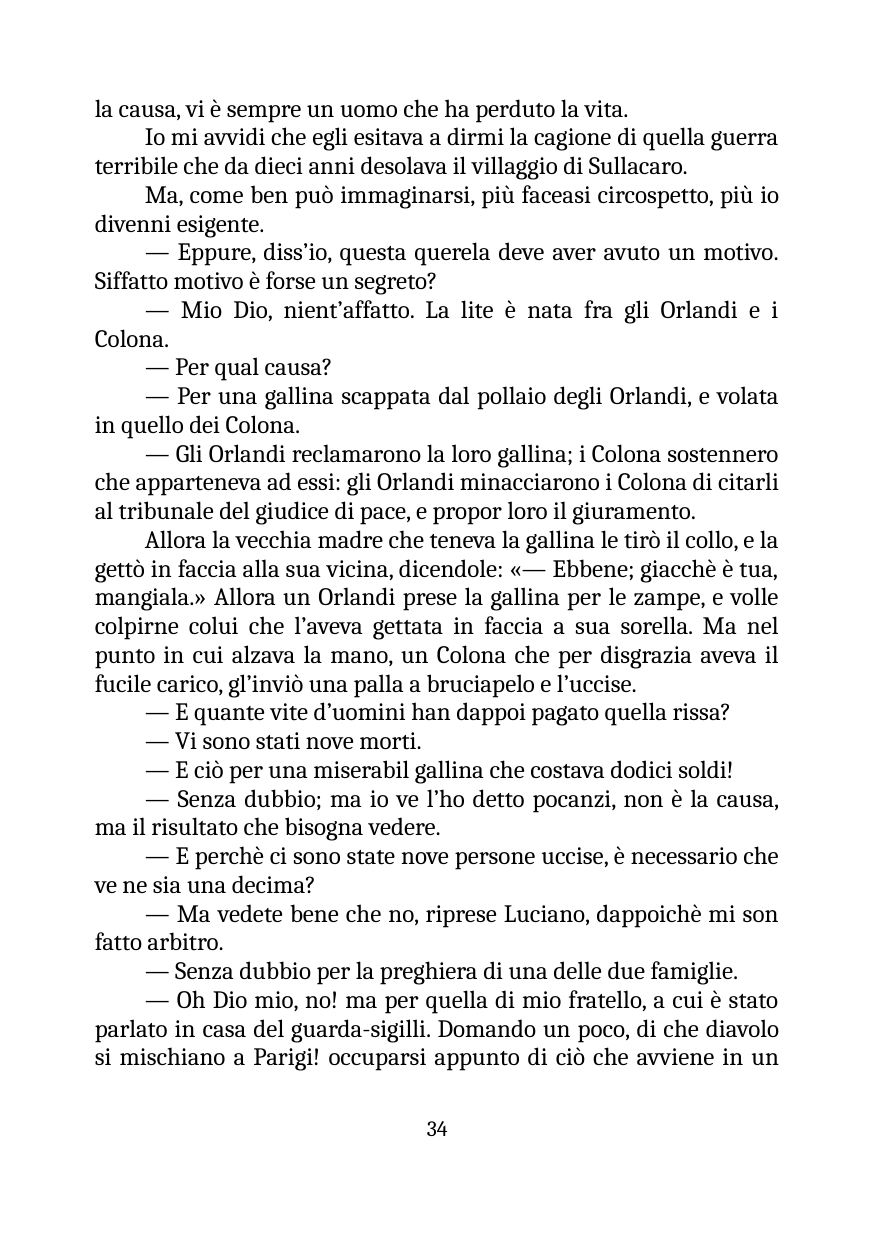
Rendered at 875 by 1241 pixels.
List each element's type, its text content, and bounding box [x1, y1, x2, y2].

text — Per qual causa? [94, 353, 779, 382]
text — Vi sono stati nove morti. [94, 727, 779, 756]
text la causa, vi è sempre un uomo che ha perduto la vita. [94, 94, 779, 123]
text — Per una gallina scappata dal pollaio degli Orlandi, e volata in quello dei Colona. [94, 382, 779, 439]
text — E quante vite d’uomini han dappoi pagato quella rissa? [94, 698, 779, 727]
text — Mio Dio, nient’affatto. La lite è nata fra gli Orlandi e i Colona. [94, 296, 779, 353]
text — Senza dubbio per la preghiera di una delle due famiglie. [94, 957, 779, 986]
text Io mi avvidi che egli esitava a dirmi la cagione di quella guerra terribile che da dieci anni desolava il villaggio di Sullacaro. [94, 123, 779, 181]
text — Gli Orlandi reclamarono la loro gallina; i Colona sostennero che apparteneva ad essi: gli Orlandi minacciarono i Colona di citarli al tribunale del giudice di pace, e propor loro il giuramento. [94, 439, 779, 526]
text Allora la vecchia madre che teneva la gallina le tirò il collo, e la gettò in faccia alla sua vicina, dicendole: «— Ebbene; giacchè è tua, mangiala.» Allora un Orlandi prese la gallina per le zampe, e volle colpirne colui che l’aveva gettata in faccia a sua sorella. Ma nel punto in cui alzava la mano, un Colona che per disgrazia aveva il fucile carico, gl’inviò una palla a bruciapelo e l’uccise. [94, 526, 779, 698]
text — Eppure, diss’io, questa querela deve aver avuto un motivo. Siffatto motivo è forse un segreto? [94, 238, 779, 296]
text — Oh Dio mio, no! ma per quella di mio fratello, a cui è stato parlato in casa del guarda-sigilli. Domando un poco, di che diavolo si mischiano a Parigi! occuparsi appunto di ciò che avviene in un [94, 986, 779, 1072]
text — Senza dubbio; ma io ve l’ho detto pocanzi, non è la causa, ma il risultato che bisogna vedere. [94, 784, 779, 842]
text — E ciò per una miserabil gallina che costava dodici soldi! [94, 756, 779, 784]
text Ma, come ben può immaginarsi, più faceasi circospetto, più io divenni esigente. [94, 181, 779, 238]
text — Ma vedete bene che no, riprese Luciano, dappoichè mi son fatto arbitro. [94, 899, 779, 957]
text — E perchè ci sono state nove persone uccise, è necessario che ve ne sia una decima? [94, 842, 779, 899]
